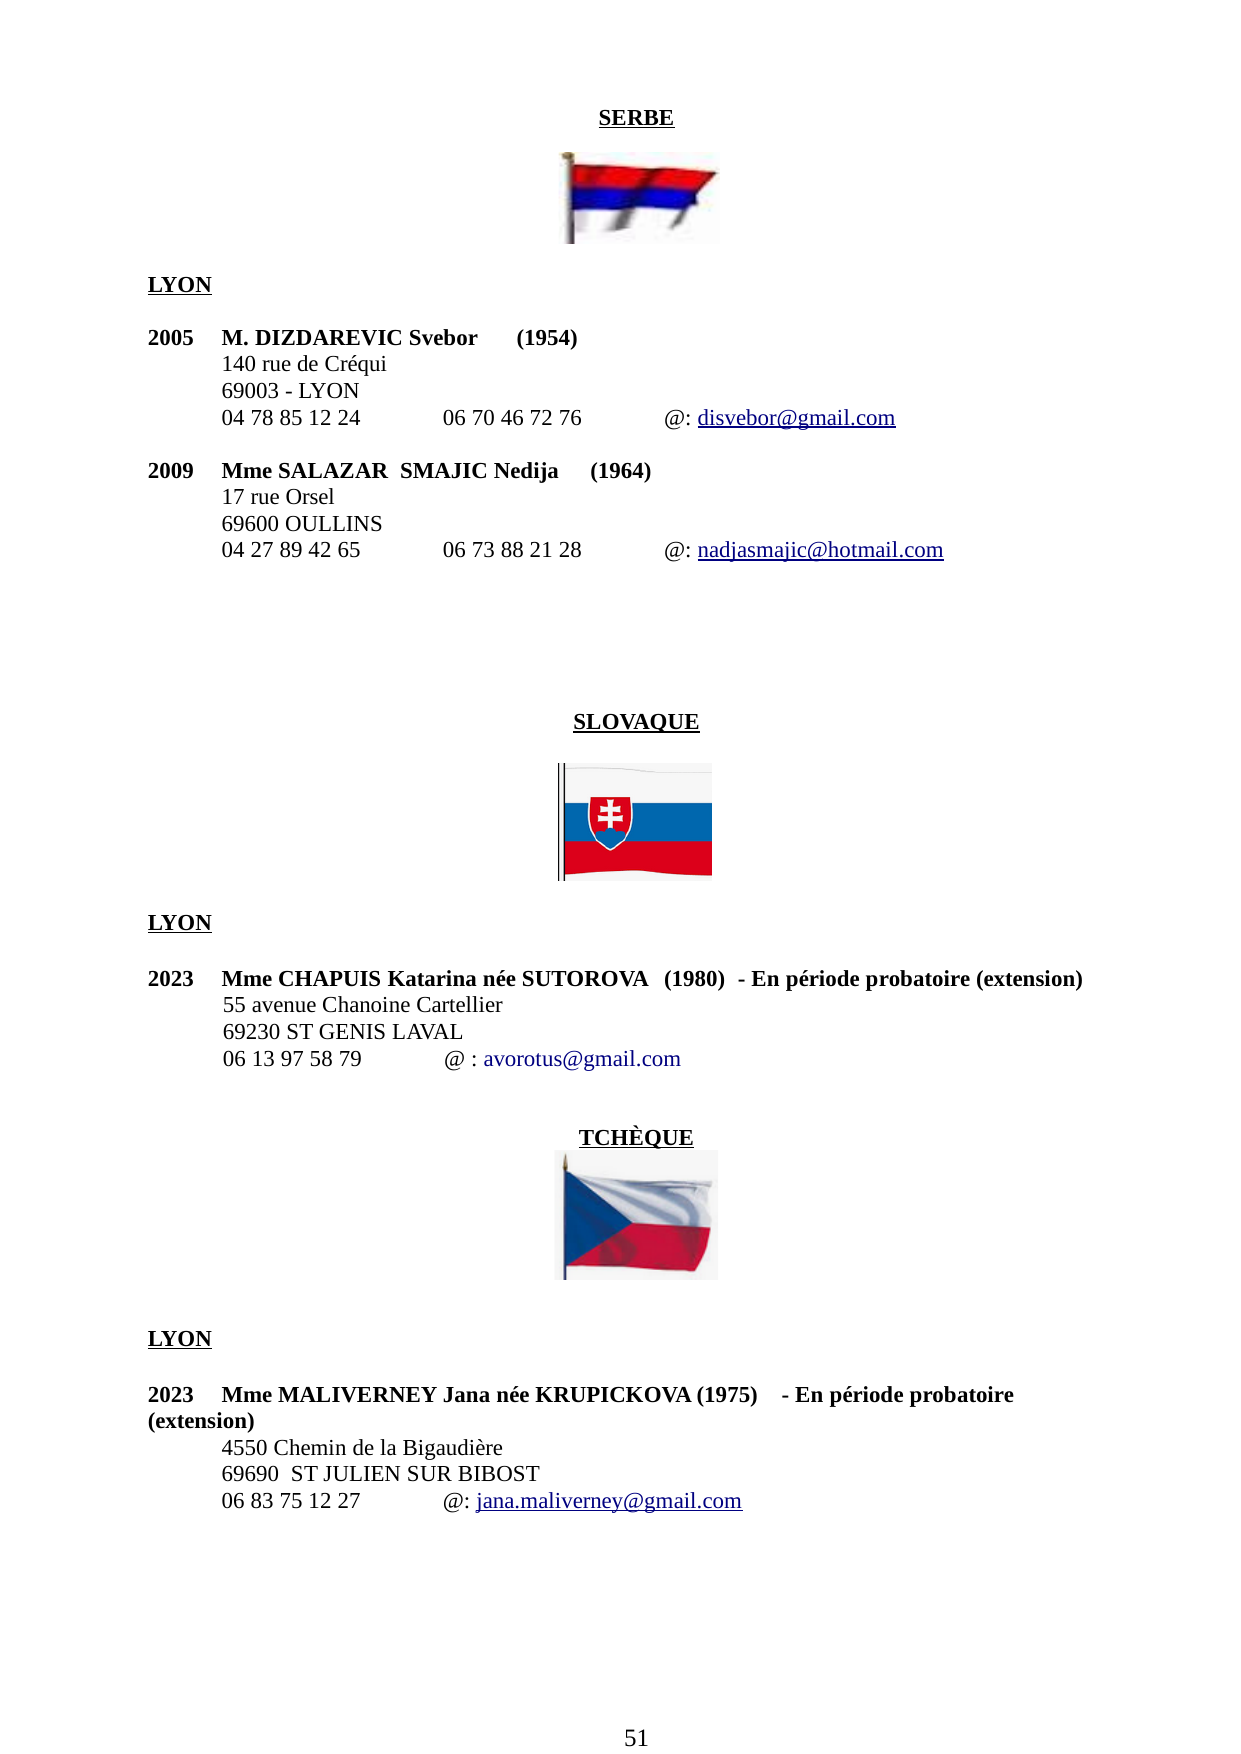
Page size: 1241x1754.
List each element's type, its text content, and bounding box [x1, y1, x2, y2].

text 04 27 89 42 65 06 73 88 21 28 @: nadjasmajic@hotmail.com [148, 536, 1125, 563]
text LYON [148, 909, 1125, 936]
text 69690 ST JULIEN SUR BIBOST [148, 1460, 1125, 1487]
subtitle TCHÈQUE [148, 1124, 1125, 1151]
text 2023 Mme CHAPUIS Katarina née SUTOROVA (1980) - En période probatoire (extension) [148, 965, 1125, 991]
text 69600 OULLINS [148, 510, 1125, 536]
text 2009 Mme SALAZAR SMAJIC Nedija (1964) [148, 457, 1125, 483]
text 69003 - LYON [148, 377, 1125, 403]
text 69230 ST GENIS LAVAL [223, 1018, 1125, 1044]
text LYON [148, 1325, 1125, 1352]
text 04 78 85 12 24 06 70 46 72 76 @: disvebor@gmail.com [148, 403, 1125, 430]
text 17 rue Orsel [148, 483, 1125, 510]
text 2005 M. DIZDAREVIC Svebor (1954) [148, 324, 1125, 350]
text 2023 Mme MALIVERNEY Jana née KRUPICKOVA (1975) - En période probatoire (extension) [148, 1381, 1125, 1434]
text 140 rue de Créqui [148, 350, 1125, 377]
text LYON [148, 271, 1125, 297]
text 06 13 97 58 79 @ : avorotus@gmail.com [223, 1044, 1125, 1071]
subtitle SERBE [148, 104, 1125, 131]
picture [558, 152, 720, 244]
text 06 83 75 12 27 @: jana.maliverney@gmail.com [148, 1487, 1125, 1513]
text 4550 Chemin de la Bigaudière [148, 1434, 1125, 1460]
picture [556, 763, 716, 881]
subtitle SLOVAQUE [148, 708, 1125, 735]
text 55 avenue Chanoine Cartellier [223, 991, 1125, 1018]
picture [554, 1150, 719, 1280]
